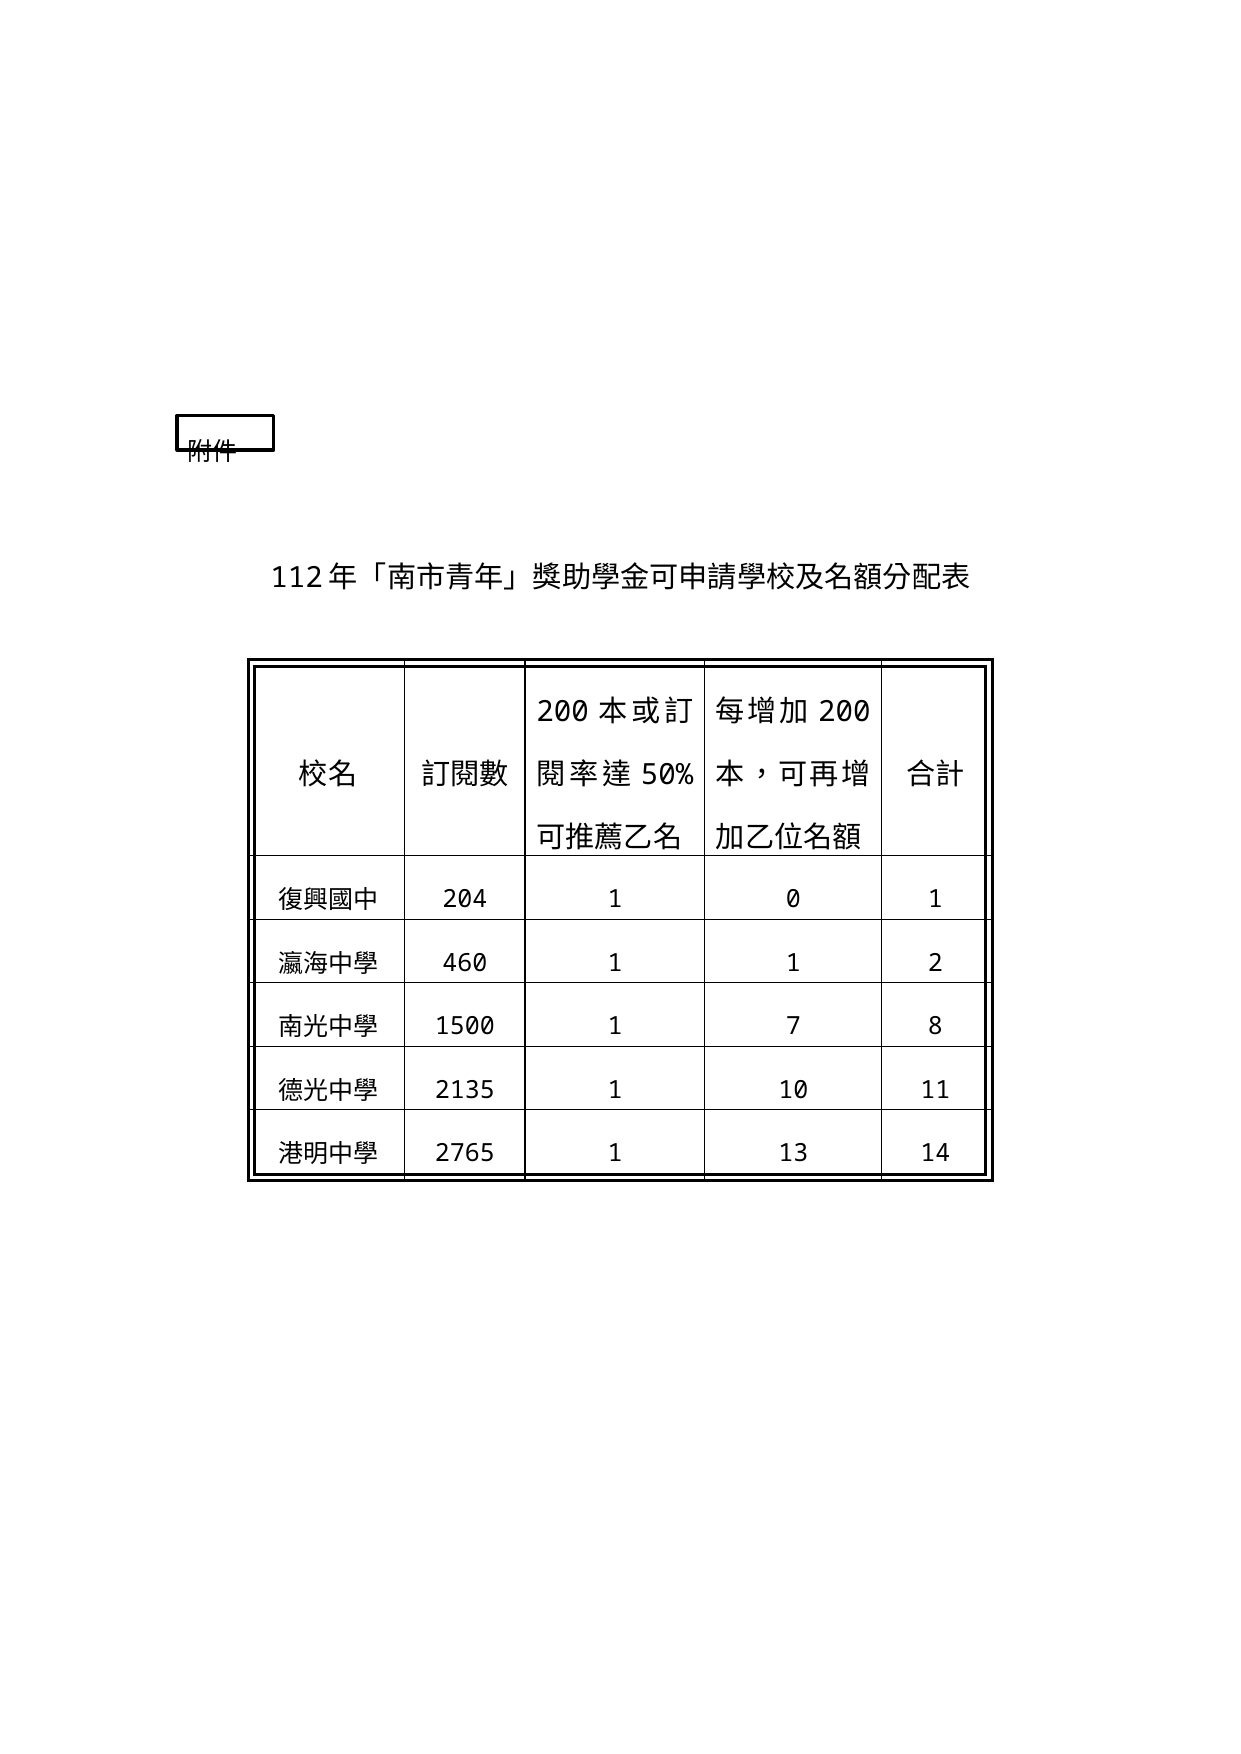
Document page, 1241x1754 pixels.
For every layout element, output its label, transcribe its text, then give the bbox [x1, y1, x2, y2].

table_cell 1 [882, 856, 984, 919]
text 附件一 [187, 408, 1053, 471]
table_cell 0 [705, 856, 881, 919]
table_cell 2765 [405, 1110, 524, 1173]
table_header [705, 661, 881, 665]
table_header [405, 661, 524, 665]
table_cell 14 [882, 1110, 984, 1173]
table_cell 1500 [405, 983, 524, 1046]
table_cell 德光中學 [256, 1047, 404, 1109]
table_header 校名 [251, 661, 404, 855]
table_cell 1 [705, 920, 881, 982]
table_cell 13 [705, 1110, 881, 1173]
table_cell 1 [526, 1110, 704, 1173]
table_cell 204 [405, 856, 524, 919]
table_cell 1 [526, 856, 704, 919]
table_cell 復興國中 [256, 856, 404, 919]
table_cell 2135 [405, 1047, 524, 1109]
table_cell 2 [882, 920, 984, 982]
table_header 每增加200本，可再增加乙位名額 [705, 668, 881, 855]
text 112年「南市青年」獎助學金可申請學校及名額分配表 [187, 533, 1053, 596]
table_cell 10 [705, 1047, 881, 1109]
table_cell 南光中學 [256, 983, 404, 1046]
table_cell 11 [882, 1047, 984, 1109]
table_cell 港明中學 [256, 1110, 404, 1173]
table_cell 1 [526, 920, 704, 982]
table_cell 7 [705, 983, 881, 1046]
table_header [526, 661, 704, 665]
table_cell 460 [405, 920, 524, 982]
table_header 200本或訂閱率達50%可推薦乙名 [526, 668, 704, 855]
table_cell 8 [882, 983, 984, 1046]
table_header 訂閱數 [405, 668, 524, 855]
table_header 合計 [882, 661, 989, 855]
table_cell 1 [526, 1047, 704, 1109]
table_cell 瀛海中學 [256, 920, 404, 982]
table_cell 1 [526, 983, 704, 1046]
